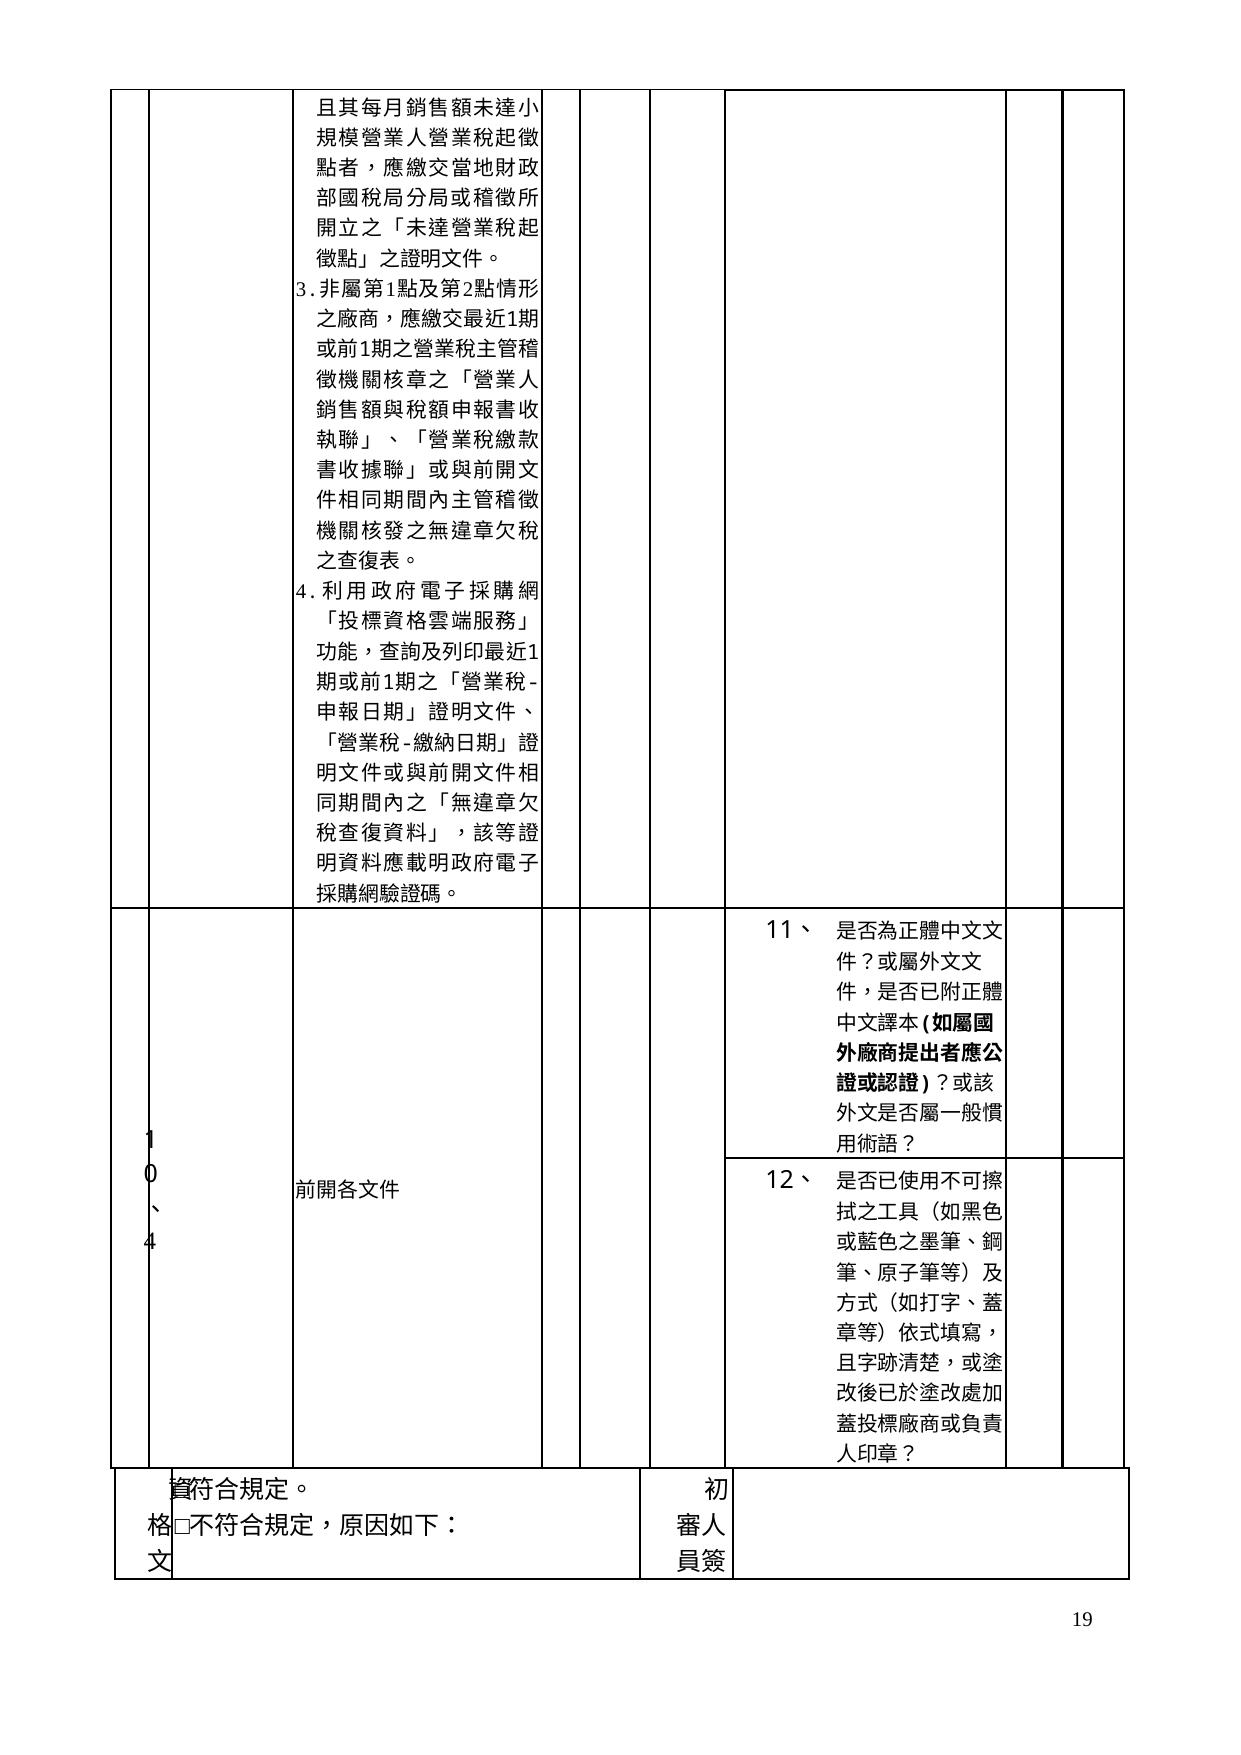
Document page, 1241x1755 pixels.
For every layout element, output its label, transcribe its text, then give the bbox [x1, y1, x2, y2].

table_cell [150, 1166, 154, 1180]
table_cell 3 [112, 90, 148, 907]
table_cell [1064, 91, 1123, 907]
table_cell [581, 909, 649, 1467]
table_cell 前開各文件 [294, 909, 541, 1467]
table_cell □符合規定。 □不符合規定，原因如下： [173, 1469, 639, 1578]
table_cell [726, 91, 1005, 907]
table_cell [734, 1469, 1128, 1578]
table_cell [1007, 1159, 1061, 1467]
table_cell [1007, 91, 1061, 907]
table_cell [543, 90, 579, 907]
table_cell [651, 90, 724, 907]
table_cell [1125, 907, 1129, 1157]
table_cell 資格文件初審結果 [116, 1469, 171, 1578]
table_cell [651, 909, 724, 1467]
table_cell [1064, 909, 1123, 1157]
table_cell 廠商納稅之證明(投標廠商係為公司或行號者，其營業稅繳稅證明) [150, 90, 292, 907]
table_cell 是否已使用不可擦拭之工具（如黑色或藍色之墨筆、鋼筆、原子筆等）及方式（如打字、蓋章等）依式填寫，且字跡清楚，或塗改後已於塗改處加蓋投標廠商或負責人印章？ [726, 1159, 1005, 1467]
table_cell [1007, 909, 1061, 1157]
table_cell 初審人員簽 [641, 1469, 732, 1578]
table_cell 是否為正體中文文件？或屬外文文件，是否已附正體中文譯本(如屬國外廠商提出者應公證或認證)？或該外文是否屬一般慣用術語？ [726, 909, 1005, 1157]
table_cell 4 [112, 909, 148, 1467]
table_cell [543, 909, 579, 1467]
table_cell [150, 909, 292, 1467]
table_cell 且其每月銷售額未達小規模營業人營業稅起徵點者，應繳交當地財政部國稅局分局或稽徵所開立之「未達營業稅起徵點」之證明文件。 3.非屬第1點及第2點情形之廠商，應繳交最近1期或前1期之營業稅主管稽徵機關核章之「營業人銷售額與稅額申報書收執聯」、「營業稅繳款書收據聯」或與前開文件相同期間內主管稽徵機關核發之無違章欠稅之查復表。 4.利用政府電子採購網「投標資格雲端服務」功能，查詢及列印最近1期或前1期之「營業稅-申報日期」證明文件、「營業稅-繳納日期」證明文件或與前開文件相同期間內之「無違章欠稅查復資料」，該等證明資料應載明政府電子採購網驗證碼。 [294, 90, 541, 907]
table_cell [1125, 1157, 1129, 1467]
table_cell [1125, 89, 1129, 907]
table_cell [581, 90, 649, 907]
table_cell [1064, 1159, 1123, 1467]
